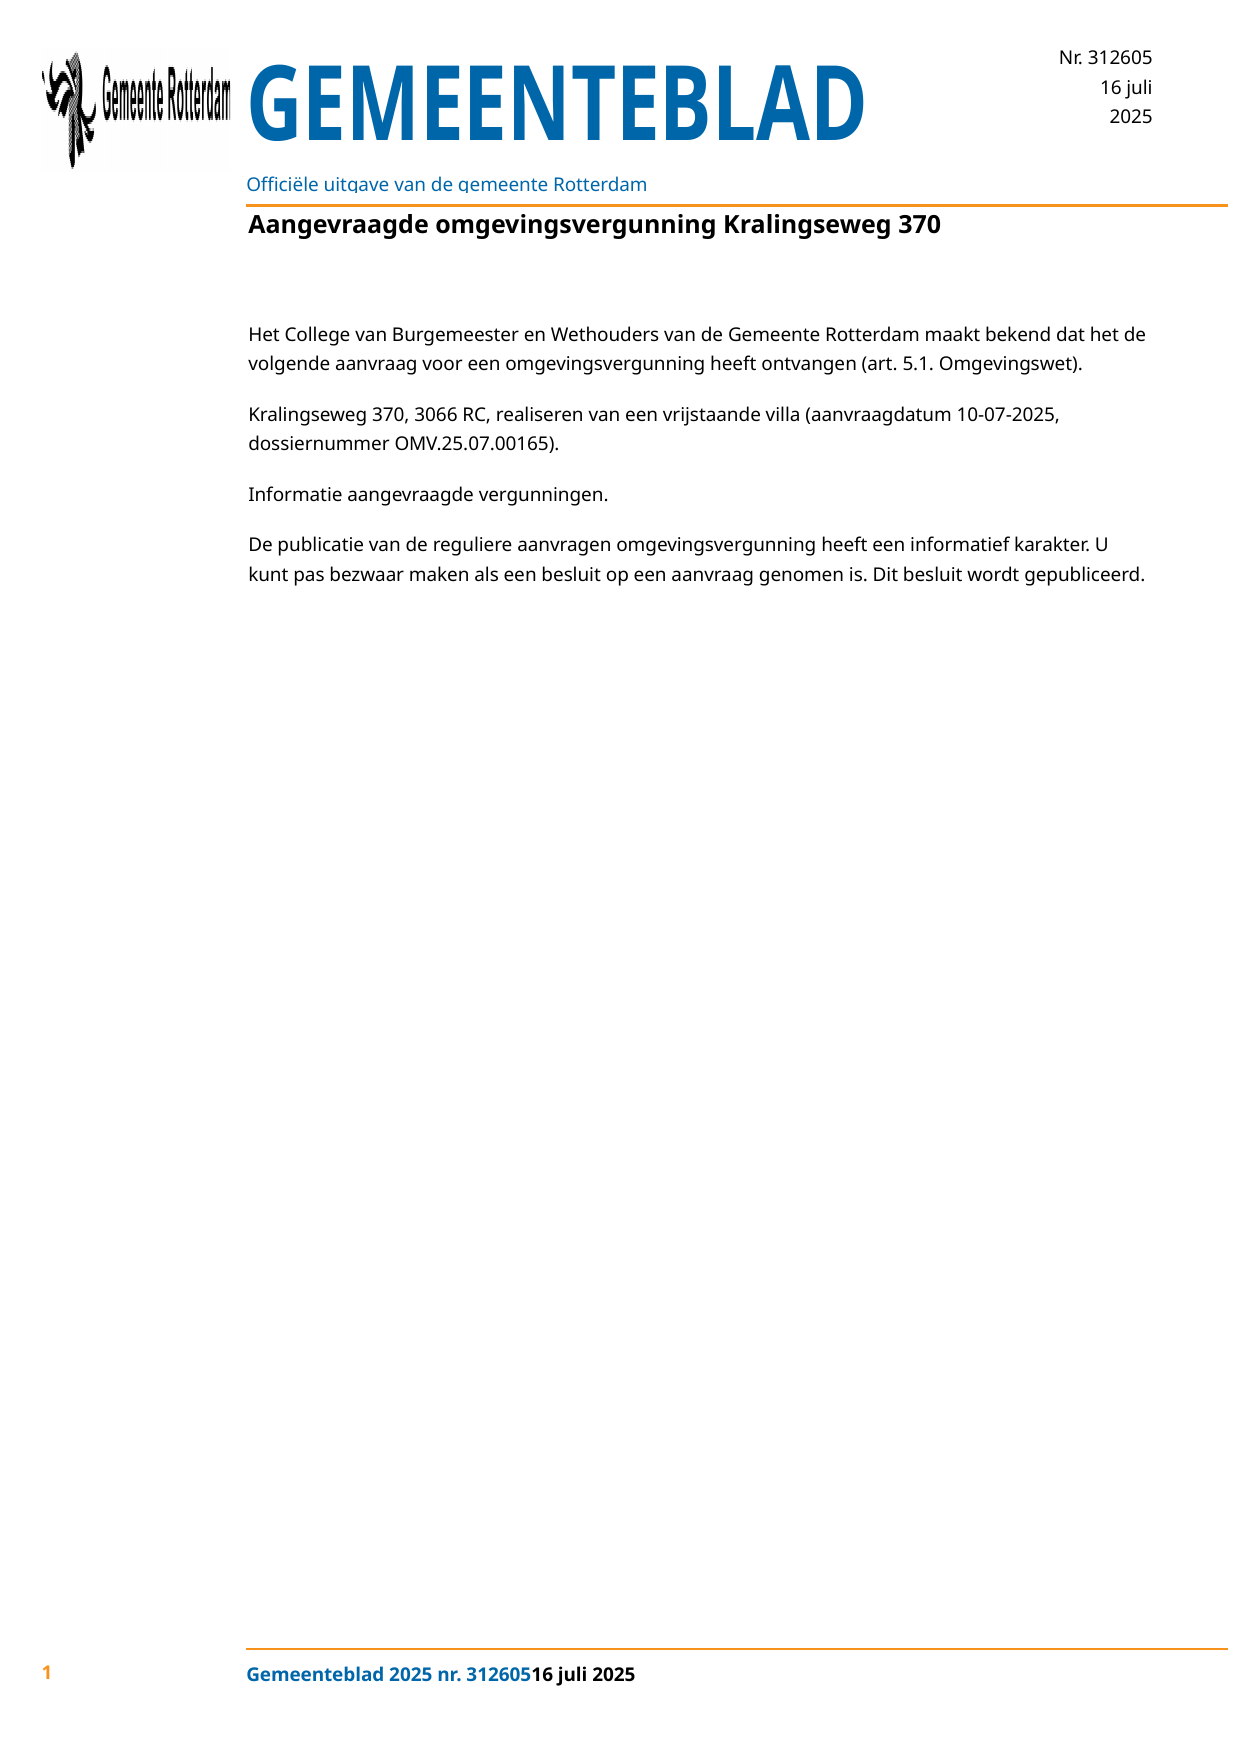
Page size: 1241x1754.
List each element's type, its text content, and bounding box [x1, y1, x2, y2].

text Kralingseweg 370, 3066 RC, realiseren van een vrijstaande villa (aanvraagdatum 10-07-2025, dossiernummer OMV.25.07.00165). [248, 401, 1152, 456]
picture [41, 47, 231, 172]
text Het College van Burgemeester en Wethouders van de Gemeente Rotterdam maakt bekend dat het de volgende aanvraag voor een omgevingsvergunning heeft ontvangen (art. 5.1. Omgevingswet). [248, 321, 1152, 376]
text De publicatie van de reguliere aanvragen omgevingsvergunning heeft een informatief karakter. U kunt pas bezwaar maken als een besluit op een aanvraag genomen is. Dit besluit wordt gepubliceerd. [248, 531, 1152, 586]
text Aangevraagde omgevingsvergunning Kralingseweg 370 [248, 207, 1152, 241]
text Informatie aangevraagde vergunningen. [248, 481, 1152, 506]
